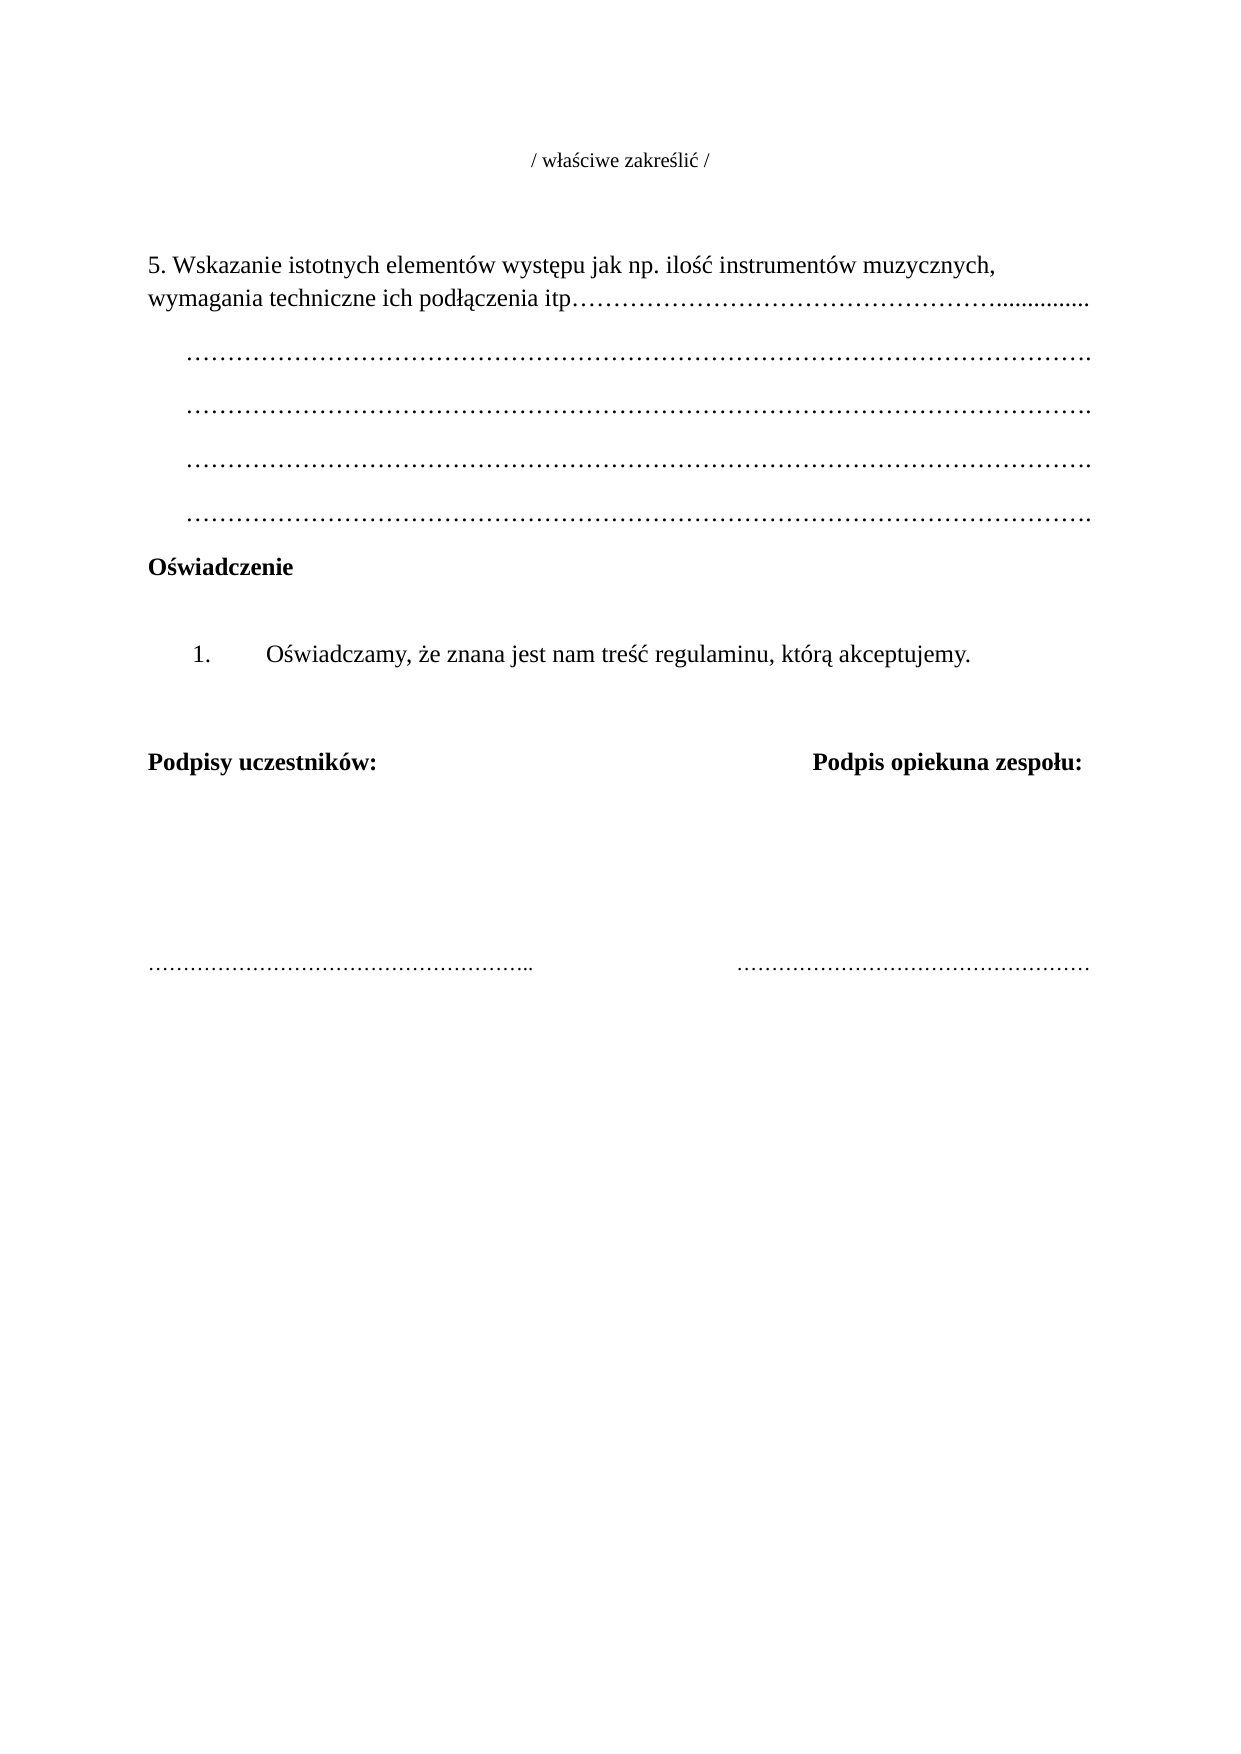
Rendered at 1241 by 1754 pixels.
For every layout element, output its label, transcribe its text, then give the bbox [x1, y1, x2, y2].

text ………………………………………………………………………………………………. [185, 337, 1093, 366]
text 5. Wskazanie istotnych elementów występu jak np. ilość instrumentów muzycznych, wymagania techniczne ich podłączenia itp……………………………………………............... [148, 250, 1093, 312]
list Oświadczamy, że znana jest nam treść regulaminu, którą akceptujemy. [192, 639, 1093, 668]
text Podpisy uczestników: Podpis opiekuna zespołu: [148, 747, 1093, 776]
text ………………………………………………………………………………………………. [185, 498, 1093, 527]
text ……………………………………………….. …………………………………………… [148, 951, 1093, 975]
text ………………………………………………………………………………………………. [185, 391, 1093, 419]
text Oświadczenie [148, 552, 1093, 614]
text ………………………………………………………………………………………………. [185, 444, 1093, 473]
text / właściwe zakreślić / [148, 148, 1093, 172]
